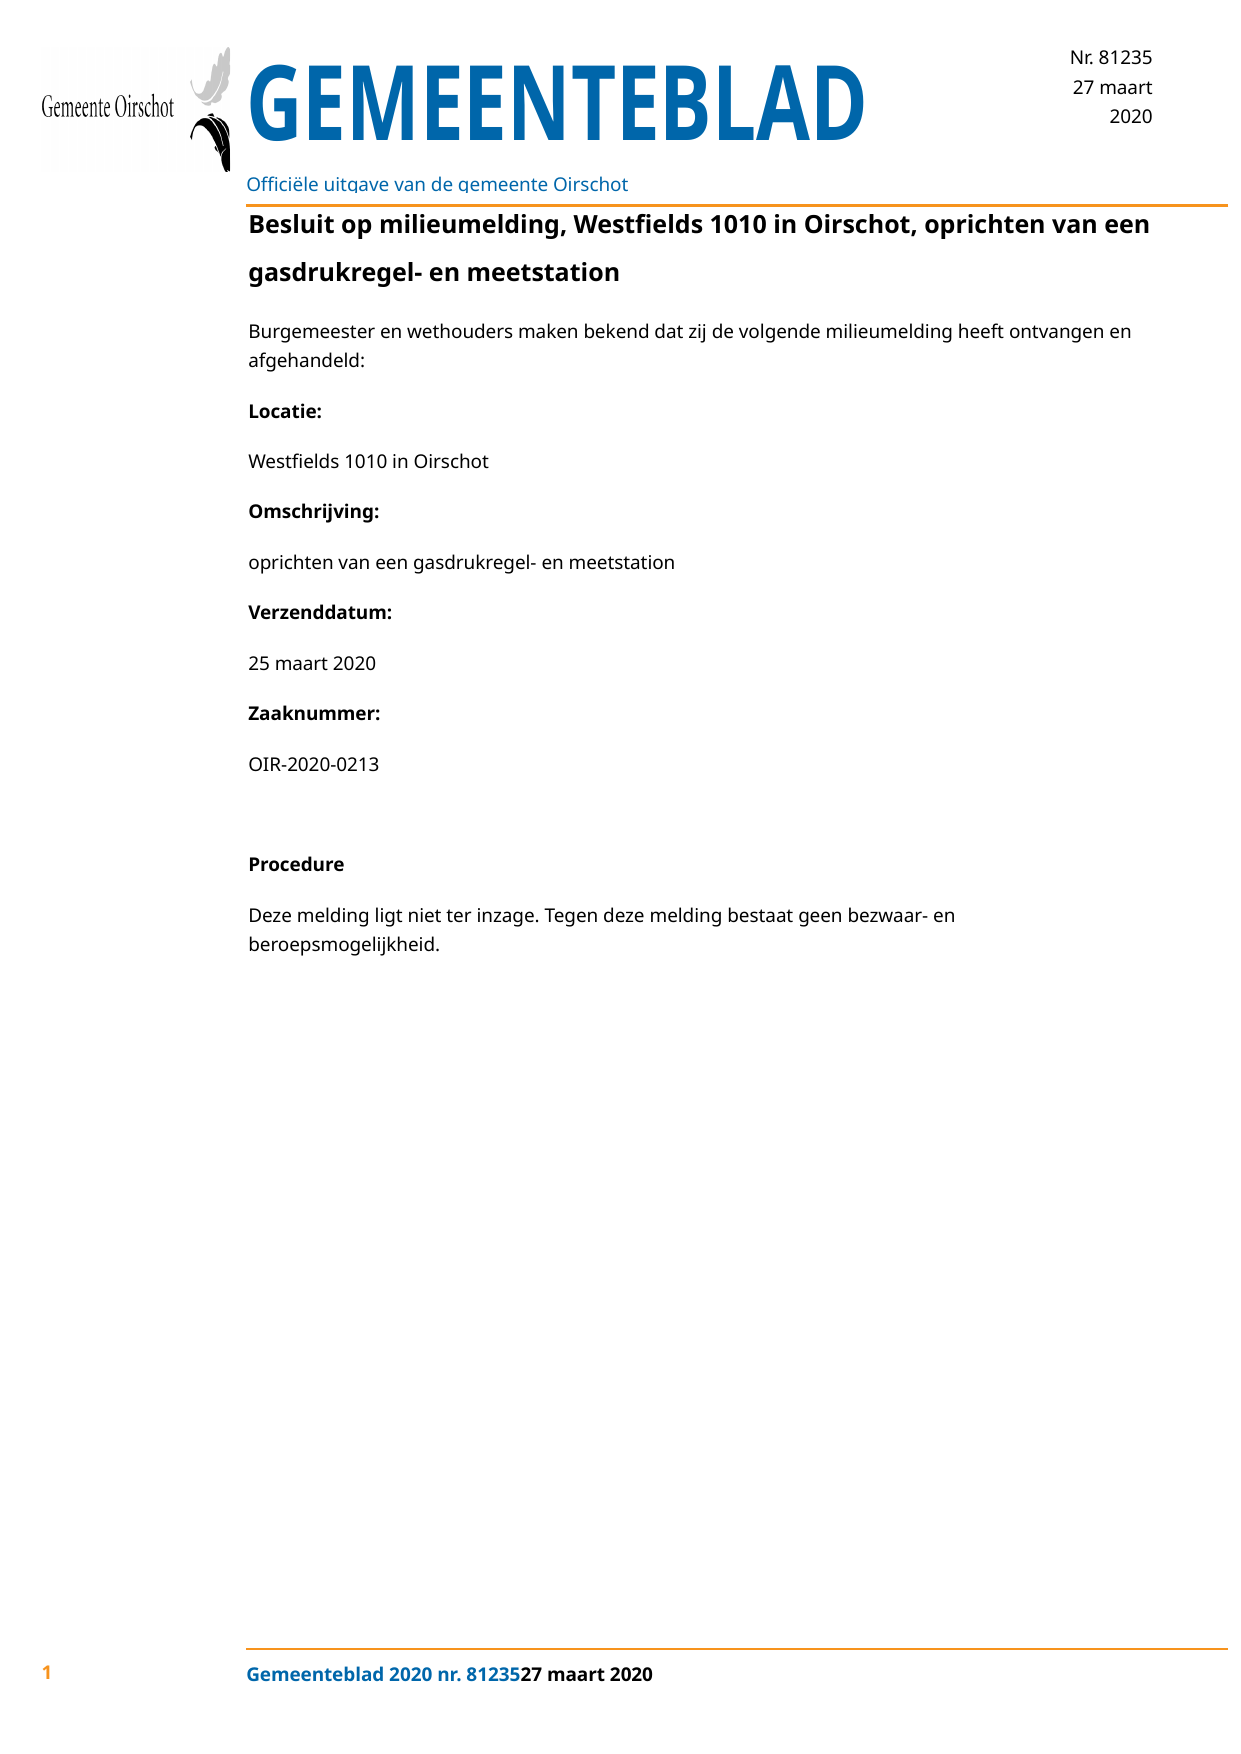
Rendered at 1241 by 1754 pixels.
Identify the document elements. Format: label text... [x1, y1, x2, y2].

picture [41, 47, 231, 172]
text oprichten van een gasdrukregel- en meetstation [248, 549, 1152, 575]
text Besluit op milieumelding, Westfields 1010 in Oirschot, oprichten van een gasdrukregel- en meetstation [248, 207, 1152, 288]
text Omschrijving: [248, 499, 1152, 524]
text Procedure [248, 852, 1152, 877]
text OIR-2020-0213 [248, 751, 1152, 777]
text Deze melding ligt niet ter inzage. Tegen deze melding bestaat geen bezwaar- en beroepsmogelijkheid. [248, 902, 1152, 957]
text Burgemeester en wethouders maken bekend dat zij de volgende milieumelding heeft ontvangen en afgehandeld: [248, 318, 1152, 373]
text 25 maart 2020 [248, 650, 1152, 676]
text Westfields 1010 in Oirschot [248, 448, 1152, 474]
text Verzenddatum: [248, 599, 1152, 625]
text Locatie: [248, 398, 1152, 424]
text Zaaknummer: [248, 700, 1152, 726]
